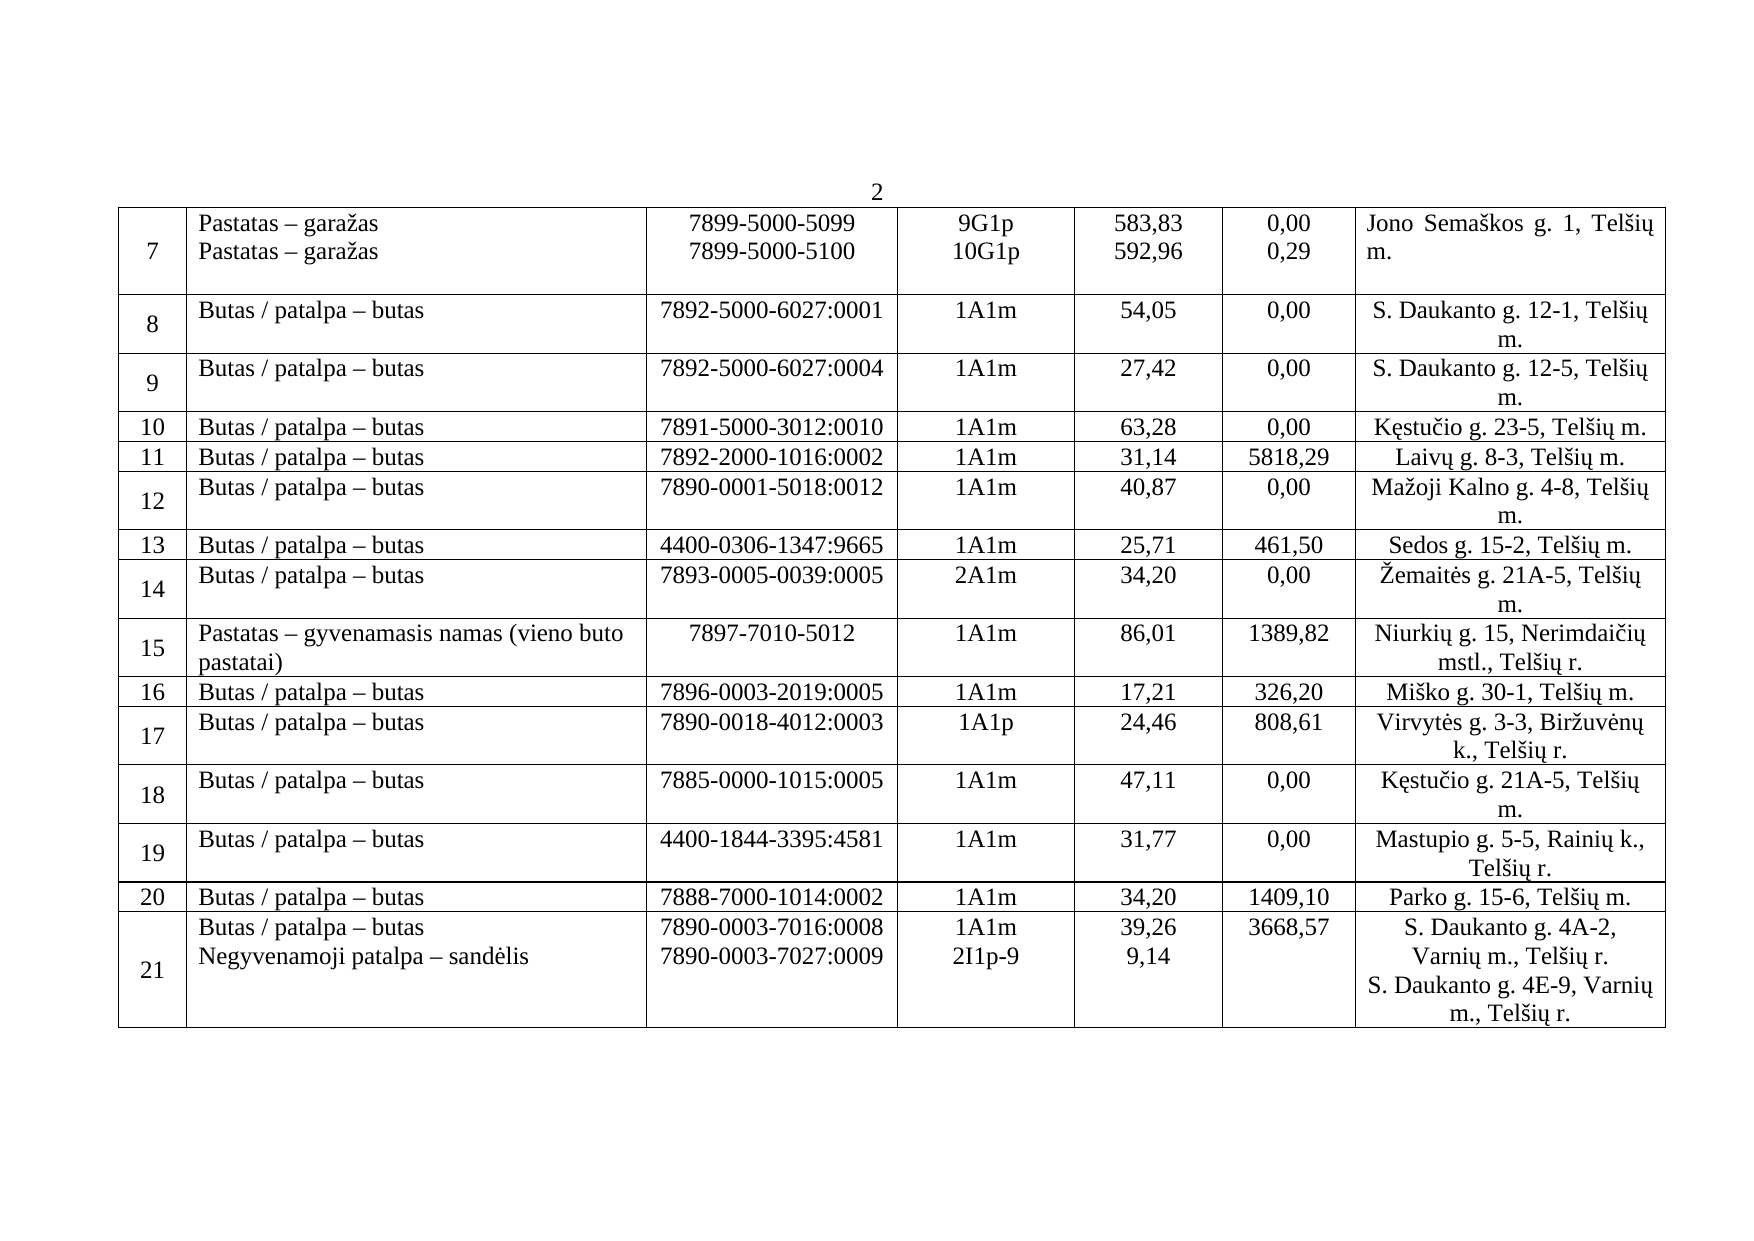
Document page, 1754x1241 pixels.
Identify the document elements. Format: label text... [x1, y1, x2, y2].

table_cell 20 [119, 883, 186, 911]
table_cell Sedos g. 15-2, Telšių m. [1356, 530, 1665, 559]
table_cell 7890-0018-4012:0003 [647, 707, 897, 764]
table_cell 15 [119, 619, 186, 676]
table_cell 7885-0000-1015:0005 [647, 765, 897, 823]
table_cell Butas / patalpa – butas [187, 677, 646, 706]
table_cell 808,61 [1223, 707, 1355, 764]
table_cell 0,00 [1223, 560, 1355, 617]
table_cell 1A1m [898, 442, 1074, 471]
table_cell S. Daukanto g. 4A-2, Varnių m., Telšių r. S. Daukanto g. 4E-9, Varnių m., Telšių r. [1356, 912, 1665, 1027]
table_cell 7 [119, 208, 186, 294]
table_cell 18 [119, 765, 186, 823]
table_cell 1389,82 [1223, 619, 1355, 676]
table_cell Butas / patalpa – butas [187, 883, 646, 911]
table_cell Butas / patalpa – butas [187, 295, 646, 352]
table_cell 5818,29 [1223, 442, 1355, 471]
table_cell 40,87 [1075, 472, 1222, 529]
table_cell 19 [119, 824, 186, 881]
table_cell 17 [119, 707, 186, 764]
table_cell 7899-5000-5099 7899-5000-5100 [647, 208, 897, 294]
table_cell Butas / patalpa – butas [187, 560, 646, 617]
table_cell Kęstučio g. 23-5, Telšių m. [1356, 412, 1665, 441]
table_cell 25,71 [1075, 530, 1222, 559]
table_cell Kęstučio g. 21A-5, Telšių m. [1356, 765, 1665, 823]
table_cell 583,83 592,96 [1075, 208, 1222, 294]
table_cell 12 [119, 472, 186, 529]
table_cell 1A1m [898, 472, 1074, 529]
table_cell 1409,10 [1223, 883, 1355, 911]
table_cell Žemaitės g. 21A-5, Telšių m. [1356, 560, 1665, 617]
table_cell 31,14 [1075, 442, 1222, 471]
table_cell 31,77 [1075, 824, 1222, 881]
table_cell 27,42 [1075, 354, 1222, 411]
table_cell 0,00 [1223, 472, 1355, 529]
table_cell Butas / patalpa – butas [187, 442, 646, 471]
table_cell Butas / patalpa – butas [187, 354, 646, 411]
table_cell 34,20 [1075, 560, 1222, 617]
table_cell 86,01 [1075, 619, 1222, 676]
table_cell 7891-5000-3012:0010 [647, 412, 897, 441]
table_cell 14 [119, 560, 186, 617]
table_cell 7890-0001-5018:0012 [647, 472, 897, 529]
table_cell 8 [119, 295, 186, 352]
table_cell 7890-0003-7016:0008 7890-0003-7027:0009 [647, 912, 897, 1027]
table_cell 1A1m [898, 295, 1074, 352]
table_cell 7896-0003-2019:0005 [647, 677, 897, 706]
table_cell 1A1m [898, 354, 1074, 411]
table_cell S. Daukanto g. 12-1, Telšių m. [1356, 295, 1665, 352]
table_cell Laivų g. 8-3, Telšių m. [1356, 442, 1665, 471]
table_cell Parko g. 15-6, Telšių m. [1356, 883, 1665, 911]
table_cell 0,00 [1223, 295, 1355, 352]
table_cell 11 [119, 442, 186, 471]
table_cell 1A1m [898, 883, 1074, 911]
table_cell 7888-7000-1014:0002 [647, 883, 897, 911]
table_cell Pastatas – gyvenamasis namas (vieno buto pastatai) [187, 619, 646, 676]
table_cell 47,11 [1075, 765, 1222, 823]
table_cell 16 [119, 677, 186, 706]
table_cell 34,20 [1075, 883, 1222, 911]
table_cell Mažoji Kalno g. 4-8, Telšių m. [1356, 472, 1665, 529]
table_cell 0,00 [1223, 765, 1355, 823]
table_cell Virvytės g. 3-3, Biržuvėnų k., Telšių r. [1356, 707, 1665, 764]
table_cell 326,20 [1223, 677, 1355, 706]
table_cell 7892-5000-6027:0001 [647, 295, 897, 352]
table_cell Pastatas – garažas Pastatas – garažas [187, 208, 646, 294]
table_cell Jono Semaškos g. 1, Telšių m. [1356, 208, 1665, 294]
table_cell Butas / patalpa – butas Negyvenamoji patalpa – sandėlis [187, 912, 646, 1027]
table_cell 7892-5000-6027:0004 [647, 354, 897, 411]
table_cell Butas / patalpa – butas [187, 707, 646, 764]
table_cell 10 [119, 412, 186, 441]
table_cell 7897-7010-5012 [647, 619, 897, 676]
table_cell Butas / patalpa – butas [187, 472, 646, 529]
table_cell 7892-2000-1016:0002 [647, 442, 897, 471]
table_cell Butas / patalpa – butas [187, 530, 646, 559]
table_cell 4400-1844-3395:4581 [647, 824, 897, 881]
table_cell 461,50 [1223, 530, 1355, 559]
table_cell Butas / patalpa – butas [187, 765, 646, 823]
table_cell Niurkių g. 15, Nerimdaičių mstl., Telšių r. [1356, 619, 1665, 676]
table_cell 24,46 [1075, 707, 1222, 764]
table_cell 0,00 [1223, 412, 1355, 441]
table_cell 4400-0306-1347:9665 [647, 530, 897, 559]
table_cell 1A1m [898, 824, 1074, 881]
table_cell S. Daukanto g. 12-5, Telšių m. [1356, 354, 1665, 411]
table_cell 1A1m 2I1p-9 [898, 912, 1074, 1027]
table_cell 63,28 [1075, 412, 1222, 441]
table_cell 54,05 [1075, 295, 1222, 352]
table_cell 9G1p 10G1p [898, 208, 1074, 294]
table_cell 0,00 0,29 [1223, 208, 1355, 294]
table_cell 21 [119, 912, 186, 1027]
table_cell 7893-0005-0039:0005 [647, 560, 897, 617]
table_cell 3668,57 [1223, 912, 1355, 1027]
table_cell Miško g. 30-1, Telšių m. [1356, 677, 1665, 706]
table_cell Mastupio g. 5-5, Rainių k., Telšių r. [1356, 824, 1665, 881]
table_cell 1A1m [898, 765, 1074, 823]
table_cell 2A1m [898, 560, 1074, 617]
table_cell 13 [119, 530, 186, 559]
table_cell 1A1m [898, 619, 1074, 676]
table_cell 9 [119, 354, 186, 411]
table_cell 1A1p [898, 707, 1074, 764]
table_cell 1A1m [898, 412, 1074, 441]
table_cell 39,26 9,14 [1075, 912, 1222, 1027]
table_cell 0,00 [1223, 824, 1355, 881]
table_cell Butas / patalpa – butas [187, 412, 646, 441]
table_cell Butas / patalpa – butas [187, 824, 646, 881]
table_cell 17,21 [1075, 677, 1222, 706]
table_cell 1A1m [898, 530, 1074, 559]
table_cell 1A1m [898, 677, 1074, 706]
table_cell 0,00 [1223, 354, 1355, 411]
